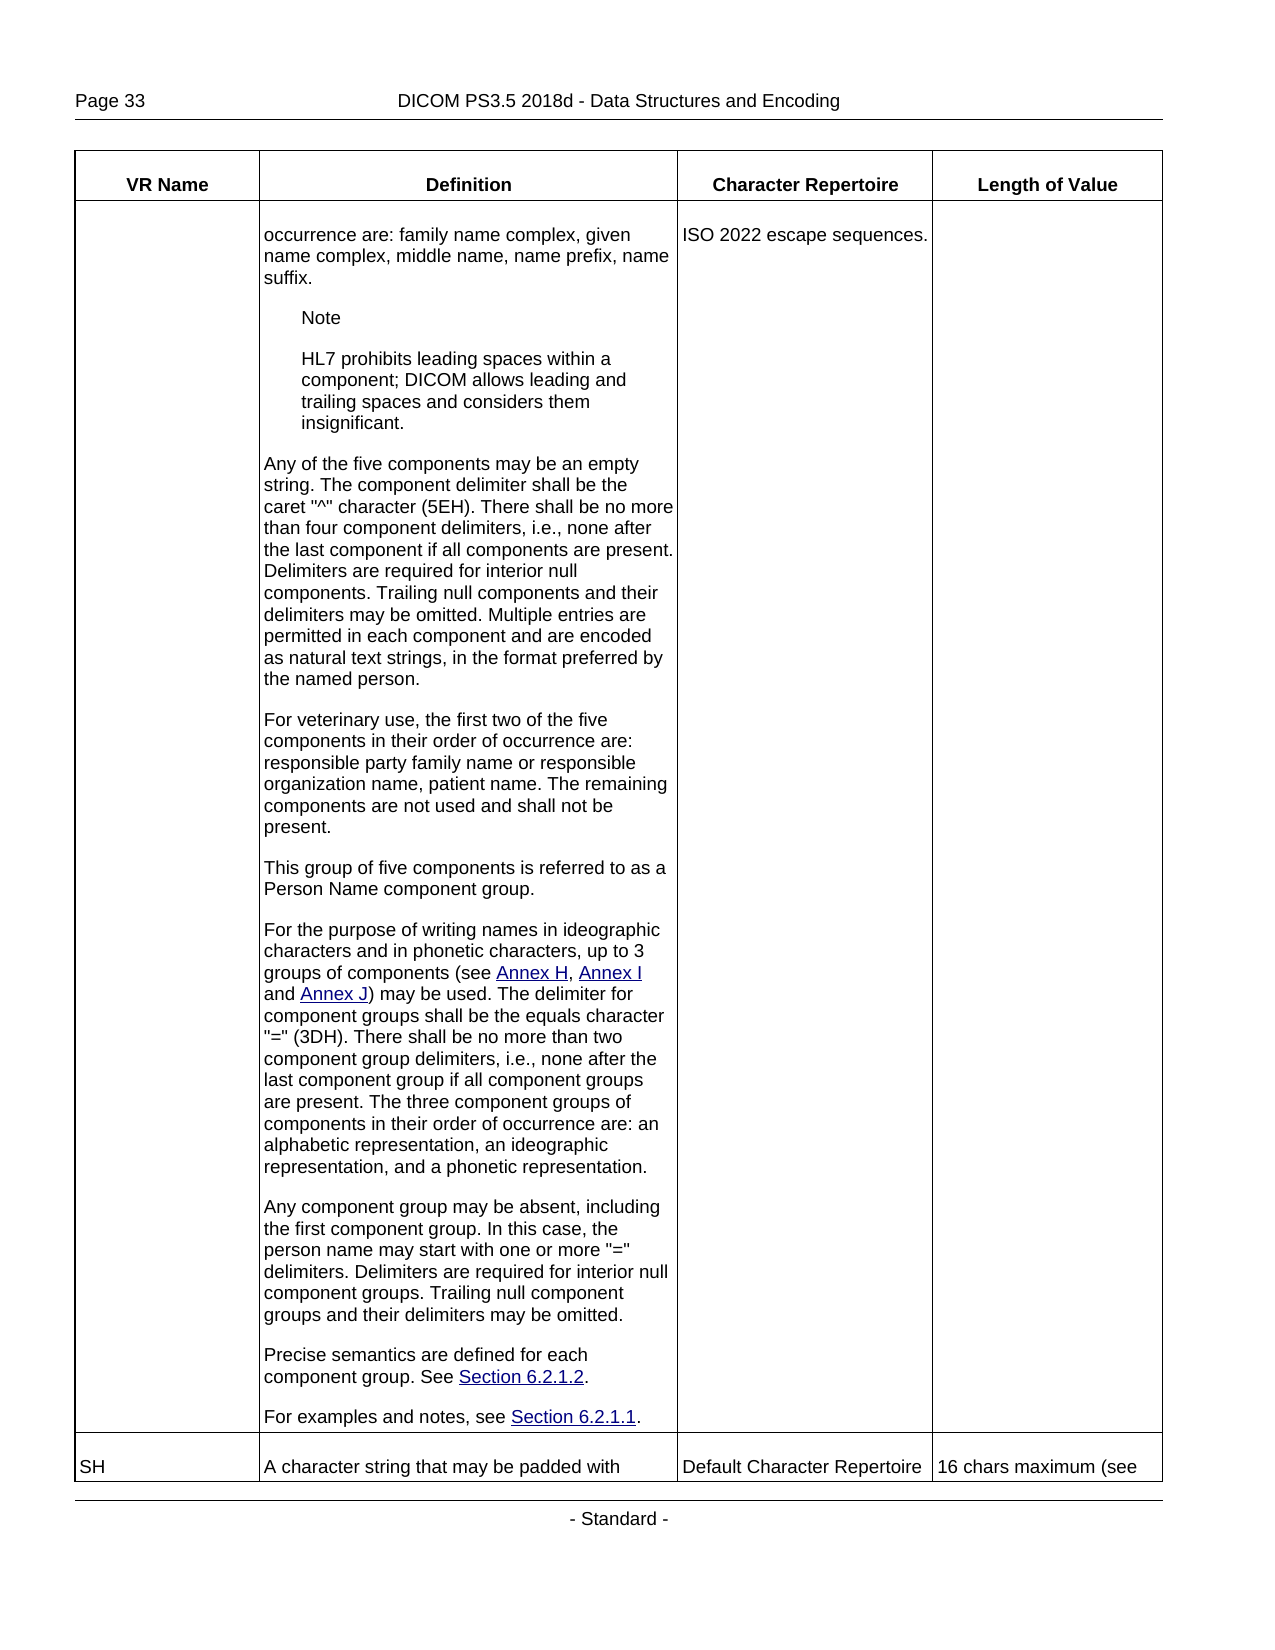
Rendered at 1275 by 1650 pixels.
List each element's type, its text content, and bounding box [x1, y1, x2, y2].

table_cell occurrence are: family name complex, given name complex, middle name, name prefix, name suffix. Note HL7 prohibits leading spaces within a component; DICOM allows leading and trailing spaces and considers them insignificant. Any of the five components may be an empty string. The component delimiter shall be the caret "^" character (5EH). There shall be no more than four component delimiters, i.e., none after the last component if all components are present. Delimiters are required for interior null components. Trailing null components and their delimiters may be omitted. Multiple entries are permitted in each component and are encoded as natural text strings, in the format preferred by the named person. For veterinary use, the first two of the five components in their order of occurrence are: responsible party family name or responsible organization name, patient name. The remaining components are not used and shall not be present. This group of five components is referred to as a Person Name component group. For the purpose of writing names in ideographic characters and in phonetic characters, up to 3 groups of components (see Annex H, Annex I and Annex J) may be used. The delimiter for component groups shall be the equals character "=" (3DH). There shall be no more than two component group delimiters, i.e., none after the last component group if all component groups are present. The three component groups of components in their order of occurrence are: an alphabetic representation, an ideographic representation, and a phonetic representation. Any component group may be absent, including the first component group. In this case, the person name may start with one or more "=" delimiters. Delimiters are required for interior null component groups. Trailing null component groups and their delimiters may be omitted. Precise semantics are defined for each component group. See Section 6.2.1.2. For examples and notes, see Section 6.2.1.1. [260, 201, 677, 1432]
table_cell [76, 201, 259, 1432]
table_header Length of Value [933, 151, 1162, 200]
table_cell ISO 2022 escape sequences. [678, 201, 932, 1432]
table_cell Default Character Repertoire [678, 1433, 932, 1481]
table_cell A character string that may be padded with [260, 1433, 677, 1481]
table_cell SH [76, 1433, 259, 1481]
table_header Character Repertoire [678, 151, 932, 200]
table_cell 16 chars maximum (see [933, 1433, 1162, 1481]
table_cell [933, 201, 1162, 1432]
table_header VR Name [76, 151, 259, 200]
table_header Definition [260, 151, 677, 200]
